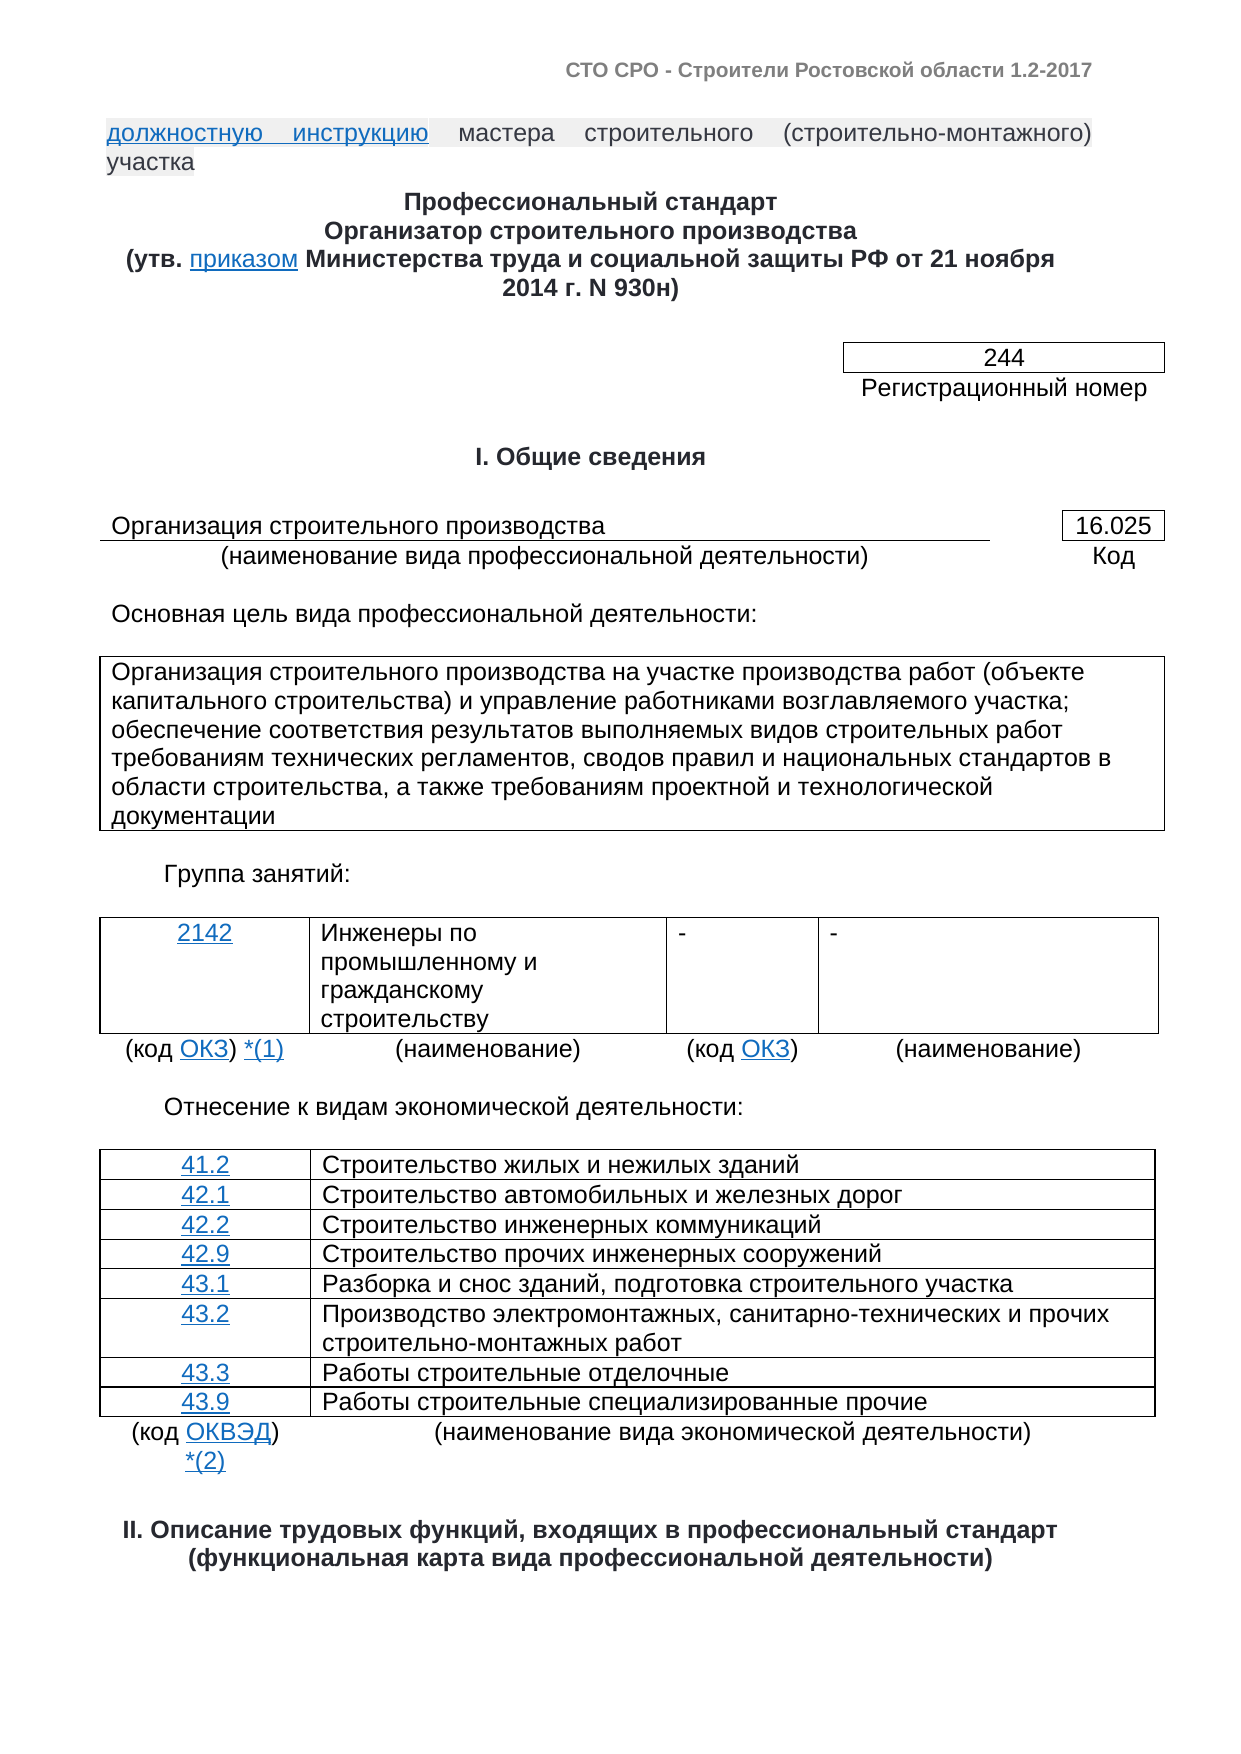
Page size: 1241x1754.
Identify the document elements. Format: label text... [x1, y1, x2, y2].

table_header - [667, 918, 818, 1033]
table_cell (код ОКЗ) *(1) [100, 1034, 309, 1063]
table_cell [990, 540, 1062, 570]
text Группа занятий: [89, 859, 1092, 888]
table_cell (наименование) [818, 1034, 1158, 1063]
table_cell 43.3 [101, 1358, 310, 1386]
table_cell (наименование вида профессиональной деятельности) [100, 541, 989, 570]
table_cell 43.2 [101, 1299, 310, 1357]
table_cell (код ОКВЭД) *(2) [100, 1417, 311, 1475]
text Профессиональный стандарт Организатор строительного производства (утв. приказом Министерства труда и социальной защиты РФ от 21 ноября 2014 г. N 930н) [89, 187, 1092, 302]
table_cell Строительство автомобильных и железных дорог [311, 1180, 1154, 1209]
table_cell (наименование вида экономической деятельности) [311, 1417, 1155, 1475]
table_header - [819, 918, 1158, 1033]
table_header 16.025 [1063, 511, 1164, 540]
table_cell Производство электромонтажных, санитарно-технических и прочих строительно-монтажных работ [311, 1299, 1154, 1357]
table_cell Разборка и снос зданий, подготовка строительного участка [311, 1269, 1154, 1298]
table_cell Регистрационный номер [844, 373, 1164, 402]
table_cell Строительство прочих инженерных сооружений [311, 1240, 1154, 1268]
text II. Описание трудовых функций, входящих в профессиональный стандарт (функциональная карта вида профессиональной деятельности) [89, 1515, 1092, 1572]
table_cell [100, 628, 1164, 656]
table_cell [100, 570, 1164, 599]
text I. Общие сведения [89, 442, 1092, 470]
table_cell [100, 372, 844, 402]
table_cell 42.1 [101, 1180, 310, 1209]
text должностную инструкцию мастера строительного (строительно-монтажного) участка [106, 118, 1092, 176]
table_cell Основная цель вида профессиональной деятельности: [100, 599, 1164, 627]
table_header Инженеры по промышленному и гражданскому строительству [310, 918, 666, 1033]
table_header Организация строительного производства [100, 510, 989, 540]
table_cell 43.9 [101, 1388, 310, 1416]
table_cell Организация строительного производства на участке производства работ (объекте капитального строительства) и управление работниками возглавляемого участка; обеспечение соответствия результатов выполняемых видов строительных работ требованиям технических регламентов, сводов правил и национальных стандартов в области строительства, а также требованиям проектной и технологической документации [101, 657, 1164, 830]
table_cell 42.9 [101, 1240, 310, 1268]
table_cell (наименование) [309, 1034, 667, 1063]
table_header 2142 [101, 918, 309, 1033]
text Отнесение к видам экономической деятельности: [89, 1092, 1092, 1120]
table_cell Работы строительные отделочные [311, 1358, 1154, 1386]
table_cell Код [1063, 541, 1164, 570]
table_header Строительство жилых и нежилых зданий [311, 1150, 1154, 1179]
table_cell (код ОКЗ) [667, 1034, 818, 1063]
table_cell 43.1 [101, 1269, 310, 1298]
table_cell 42.2 [101, 1210, 310, 1238]
table_cell Строительство инженерных коммуникаций [311, 1210, 1154, 1238]
table_header [100, 342, 843, 372]
table_cell Работы строительные специализированные прочие [311, 1388, 1154, 1416]
table_header [990, 510, 1062, 540]
table_header 41.2 [101, 1150, 310, 1179]
table_header 244 [844, 343, 1164, 372]
